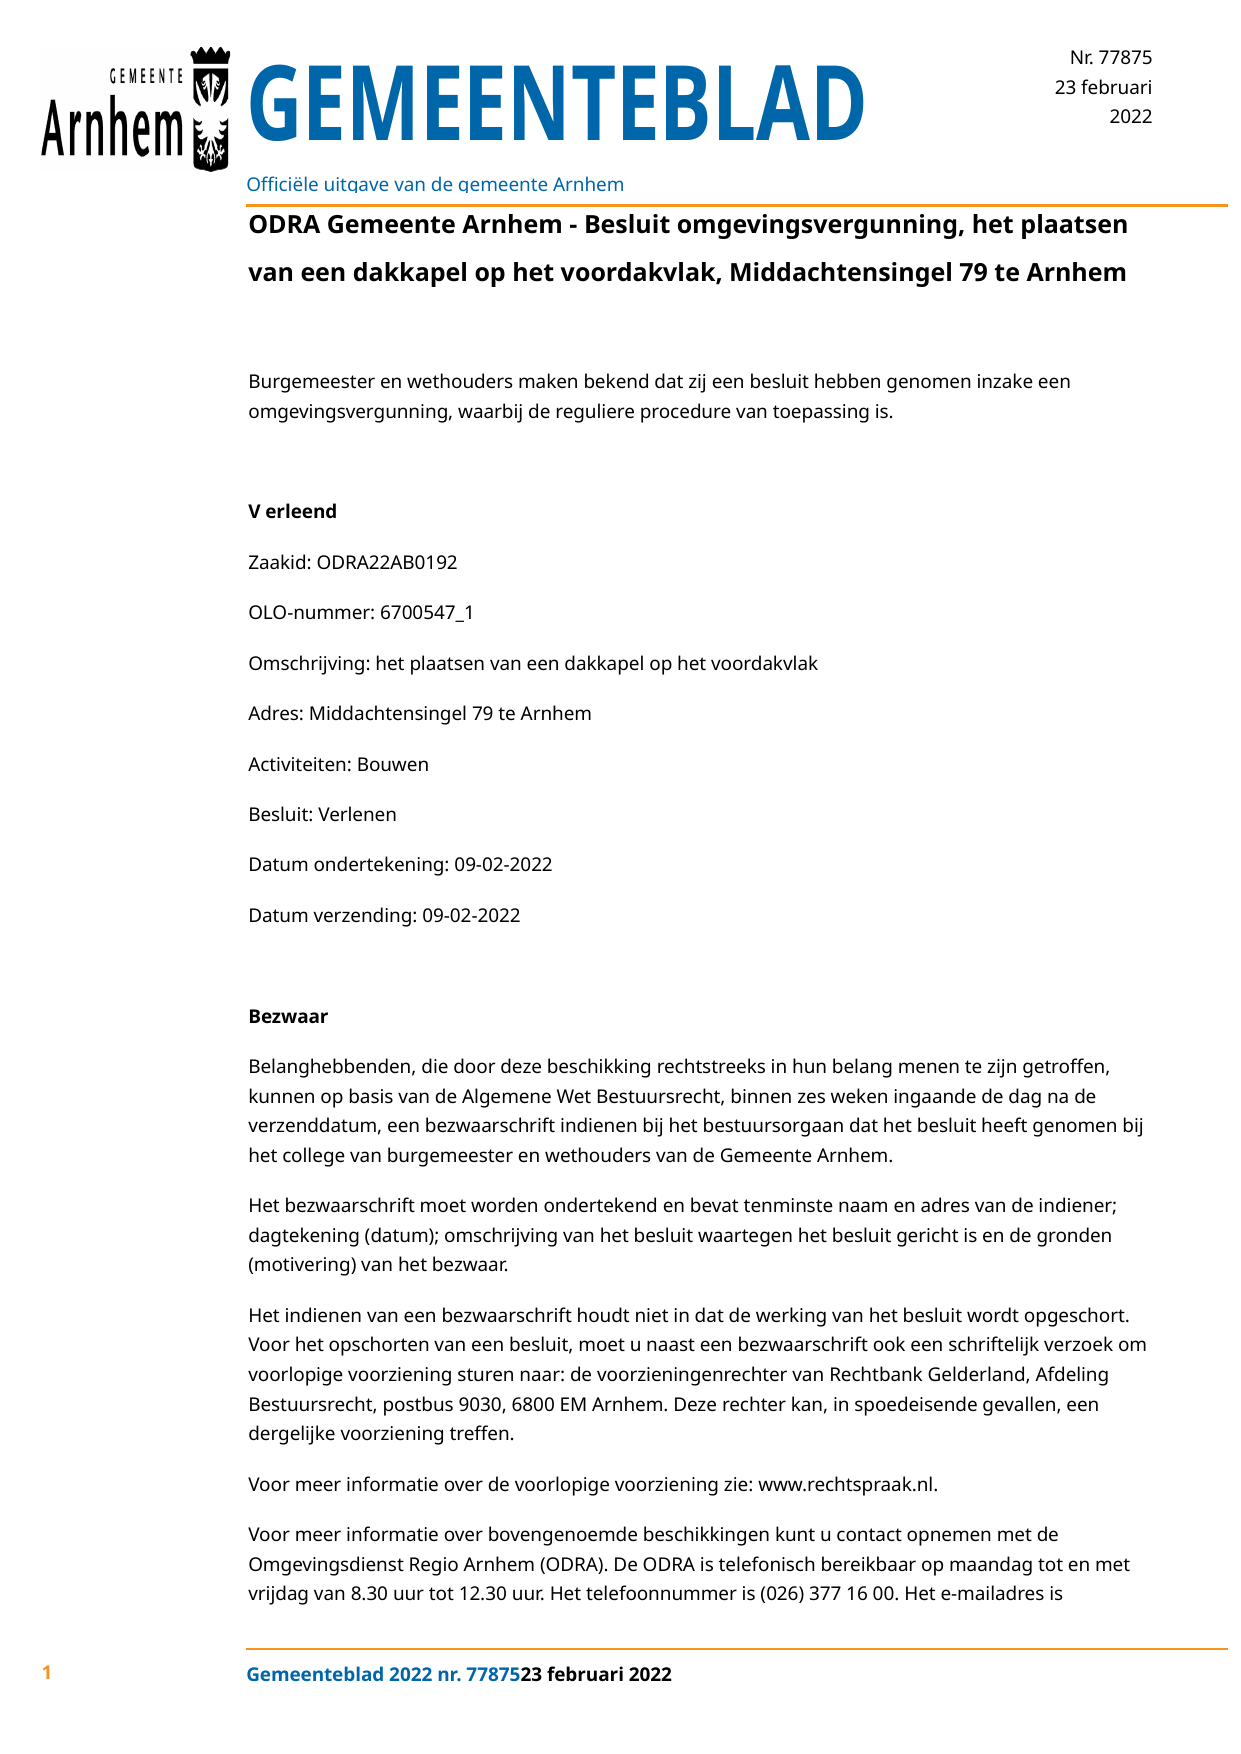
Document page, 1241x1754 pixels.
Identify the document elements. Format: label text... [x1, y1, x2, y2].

text Omschrijving: het plaatsen van een dakkapel op het voordakvlak [248, 650, 1152, 676]
text Voor meer informatie over bovengenoemde beschikkingen kunt u contact opnemen met de Omgevingsdienst Regio Arnhem (ODRA). De ODRA is telefonisch bereikbaar op maandag tot en met vrijdag van 8.30 uur tot 12.30 uur. Het telefoonnummer is (026) 377 16 00. Het e-mailadres is [248, 1521, 1152, 1606]
text Besluit: Verlenen [248, 801, 1152, 827]
text Activiteiten: Bouwen [248, 751, 1152, 777]
text Voor meer informatie over de voorlopige voorziening zie: www.rechtspraak.nl. [248, 1471, 1152, 1497]
text Adres: Middachtensingel 79 te Arnhem [248, 700, 1152, 726]
text Datum verzending: 09-02-2022 [248, 902, 1152, 928]
text Bezwaar [248, 1003, 1152, 1029]
text Het bezwaarschrift moet worden ondertekend en bevat tenminste naam en adres van de indiener; dagtekening (datum); omschrijving van het besluit waartegen het besluit gericht is en de gronden (motivering) van het bezwaar. [248, 1192, 1152, 1277]
text Datum ondertekening: 09-02-2022 [248, 852, 1152, 877]
text Het indienen van een bezwaarschrift houdt niet in dat de werking van het besluit wordt opgeschort. Voor het opschorten van een besluit, moet u naast een bezwaarschrift ook een schriftelijk verzoek om voorlopige voorziening sturen naar: de voorzieningenrechter van Rechtbank Gelderland, Afdeling Bestuursrecht, postbus 9030, 6800 EM Arnhem. Deze rechter kan, in spoedeisende gevallen, een dergelijke voorziening treffen. [248, 1302, 1152, 1446]
text OLO-nummer: 6700547_1 [248, 599, 1152, 625]
text Burgemeester en wethouders maken bekend dat zij een besluit hebben genomen inzake een omgevingsvergunning, waarbij de reguliere procedure van toepassing is. [248, 368, 1152, 424]
text ODRA Gemeente Arnhem - Besluit omgevingsvergunning, het plaatsen van een dakkapel op het voordakvlak, Middachtensingel 79 te Arnhem [248, 207, 1152, 288]
text V erleend [248, 499, 1152, 524]
text Zaakid: ODRA22AB0192 [248, 549, 1152, 575]
picture [41, 47, 231, 172]
text Belanghebbenden, die door deze beschikking rechtstreeks in hun belang menen te zijn getroffen, kunnen op basis van de Algemene Wet Bestuursrecht, binnen zes weken ingaande de dag na de verzenddatum, een bezwaarschrift indienen bij het bestuursorgaan dat het besluit heeft genomen bij het college van burgemeester en wethouders van de Gemeente Arnhem. [248, 1053, 1152, 1168]
